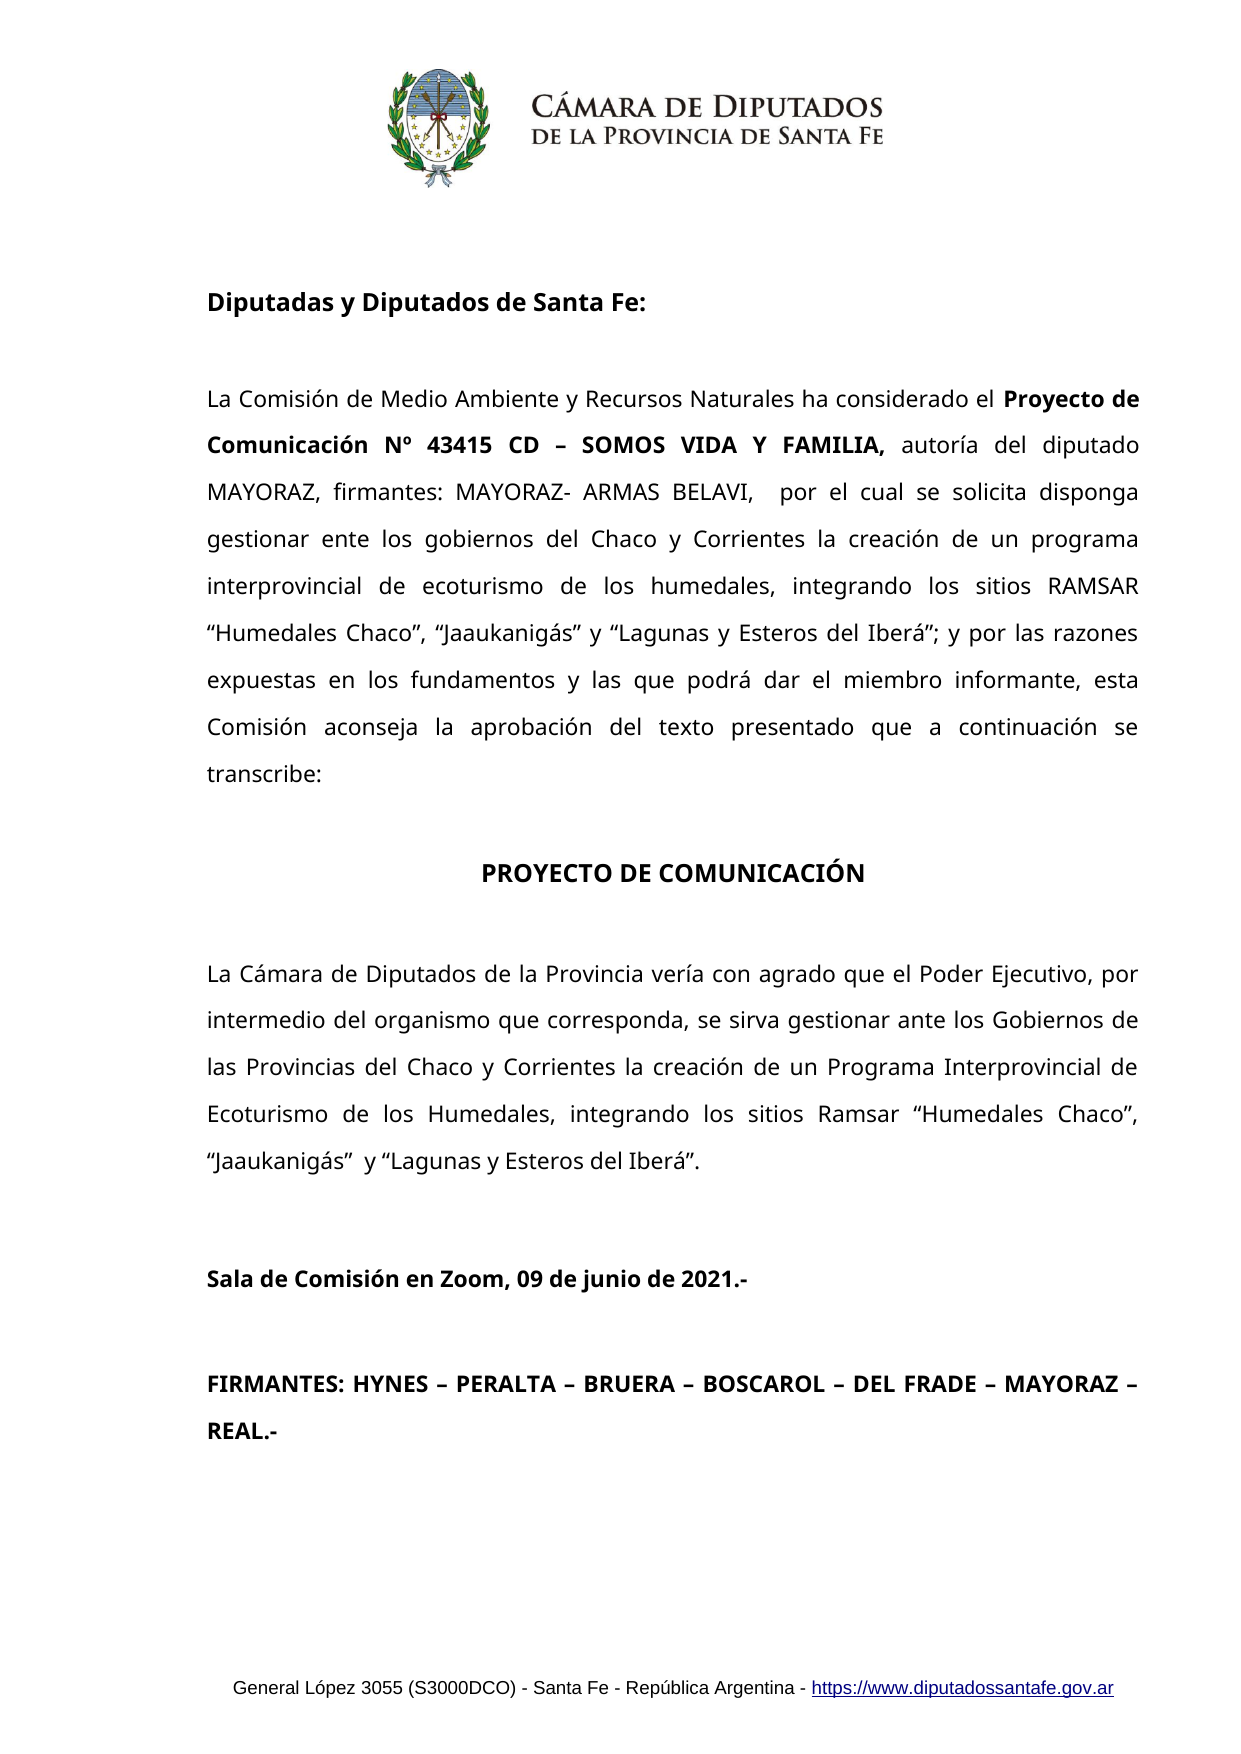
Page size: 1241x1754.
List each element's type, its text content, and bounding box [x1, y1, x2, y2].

picture [387, 69, 883, 192]
text Diputadas y Diputados de Santa Fe: [207, 285, 1140, 319]
text FIRMANTES: HYNES – PERALTA – BRUERA – BOSCAROL – DEL FRADE – MAYORAZ – REAL.- [207, 1368, 1140, 1446]
text La Cámara de Diputados de la Provincia vería con agrado que el Poder Ejecutivo, por intermedio del organismo que corresponda, se sirva gestionar ante los Gobiernos de las Provincias del Chaco y Corrientes la creación de un Programa Interprovincial de Ecoturismo de los Humedales, integrando los sitios Ramsar “Humedales Chaco”, “Jaaukanigás” y “Lagunas y Esteros del Iberá”. [207, 958, 1140, 1176]
text La Comisión de Medio Ambiente y Recursos Naturales ha considerado el Proyecto de Comunicación Nº 43415 CD – SOMOS VIDA Y FAMILIA, autoría del diputado MAYORAZ, firmantes: MAYORAZ- ARMAS BELAVI, por el cual se solicita disponga gestionar ente los gobiernos del Chaco y Corrientes la creación de un programa interprovincial de ecoturismo de los humedales, integrando los sitios RAMSAR “Humedales Chaco”, “Jaaukanigás” y “Lagunas y Esteros del Iberá”; y por las razones expuestas en los fundamentos y las que podrá dar el miembro informante, esta Comisión aconseja la aprobación del texto presentado que a continuación se transcribe: [207, 383, 1140, 789]
text Sala de Comisión en Zoom, 09 de junio de 2021.- [207, 1263, 1140, 1294]
text PROYECTO DE COMUNICACIÓN [207, 856, 1140, 889]
